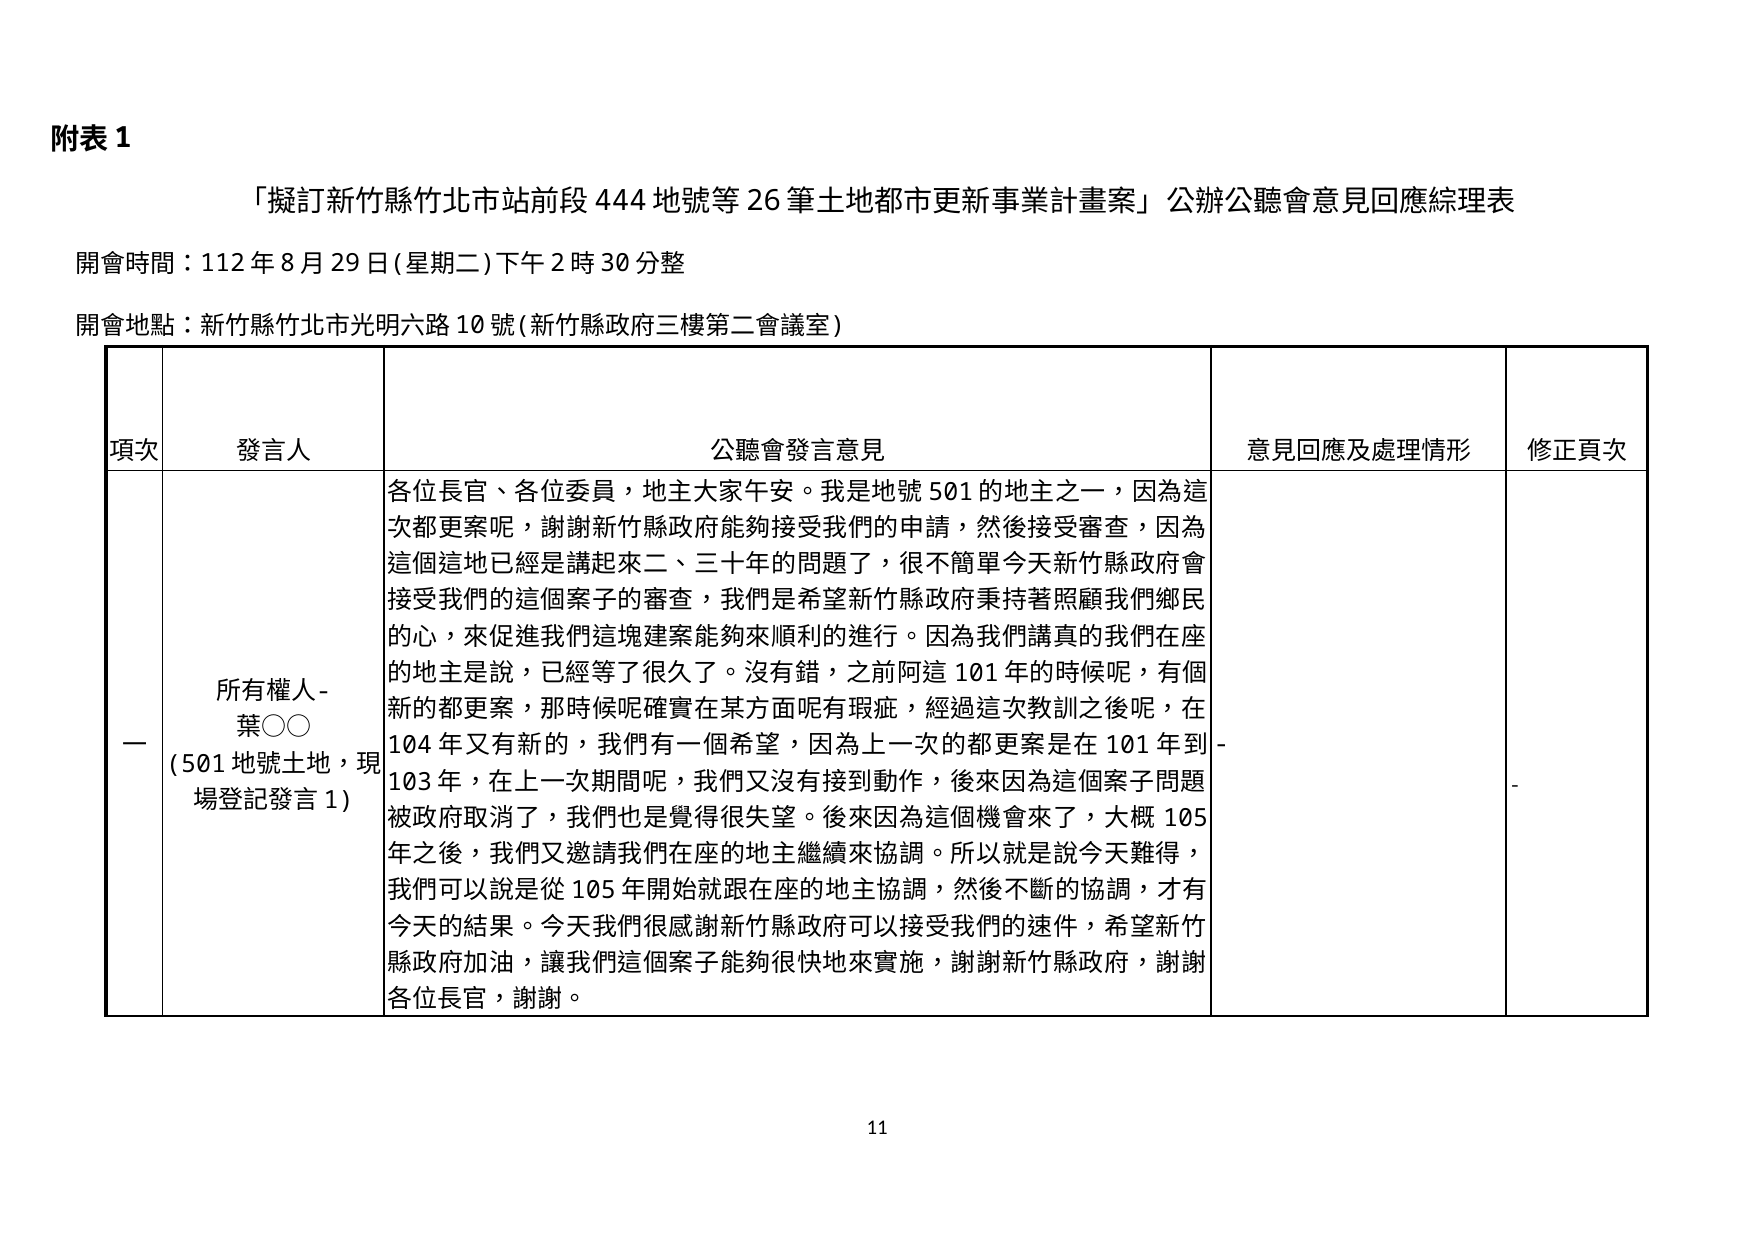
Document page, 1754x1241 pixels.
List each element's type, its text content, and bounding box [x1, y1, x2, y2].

text 「擬訂新竹縣竹北市站前段444地號等26筆土地都市更新事業計畫案」公辦公聽會意見回應綜理表 [50, 157, 1704, 220]
text 開會地點：新竹縣竹北市光明六路10號(新竹縣政府三樓第二會議室) [75, 282, 1704, 345]
table_cell - [1212, 471, 1505, 1015]
text 附表1 [50, 95, 1704, 157]
table_header 項次 [108, 348, 162, 470]
table_header 公聽會發言意見 [385, 348, 1210, 470]
table_header 修正頁次 [1507, 348, 1646, 470]
text 開會時間：112年8月29日(星期二)下午2時30分整 [75, 220, 1704, 282]
table_cell 一 [108, 471, 162, 1015]
table_header 意見回應及處理情形 [1212, 348, 1505, 470]
table_cell 各位長官、各位委員，地主大家午安。我是地號501的地主之一，因為這次都更案呢，謝謝新竹縣政府能夠接受我們的申請，然後接受審查，因為這個這地已經是講起來二、三十年的問題了，很不簡單今天新竹縣政府會接受我們的這個案子的審查，我們是希望新竹縣政府秉持著照顧我們鄉民的心，來促進我們這塊建案能夠來順利的進行。因為我們講真的我們在座的地主是說，已經等了很久了。沒有錯，之前阿這101年的時候呢，有個新的都更案，那時候呢確實在某方面呢有瑕疵，經過這次教訓之後呢，在104年又有新的，我們有一個希望，因為上一次的都更案是在101年到103年，在上一次期間呢，我們又沒有接到動作，後來因為這個案子問題被政府取消了，我們也是覺得很失望。後來因為這個機會來了，大概105年之後，我們又邀請我們在座的地主繼續來協調。所以就是說今天難得，我們可以說是從105年開始就跟在座的地主協調，然後不斷的協調，才有今天的結果。今天我們很感謝新竹縣政府可以接受我們的速件，希望新竹縣政府加油，讓我們這個案子能夠很快地來實施，謝謝新竹縣政府，謝謝各位長官，謝謝。 [385, 471, 1210, 1015]
table_cell - [1507, 471, 1646, 1015]
table_cell 所有權人- 葉○○ (501地號土地，現場登記發言1) [163, 471, 383, 1015]
table_header 發言人 [163, 348, 383, 470]
